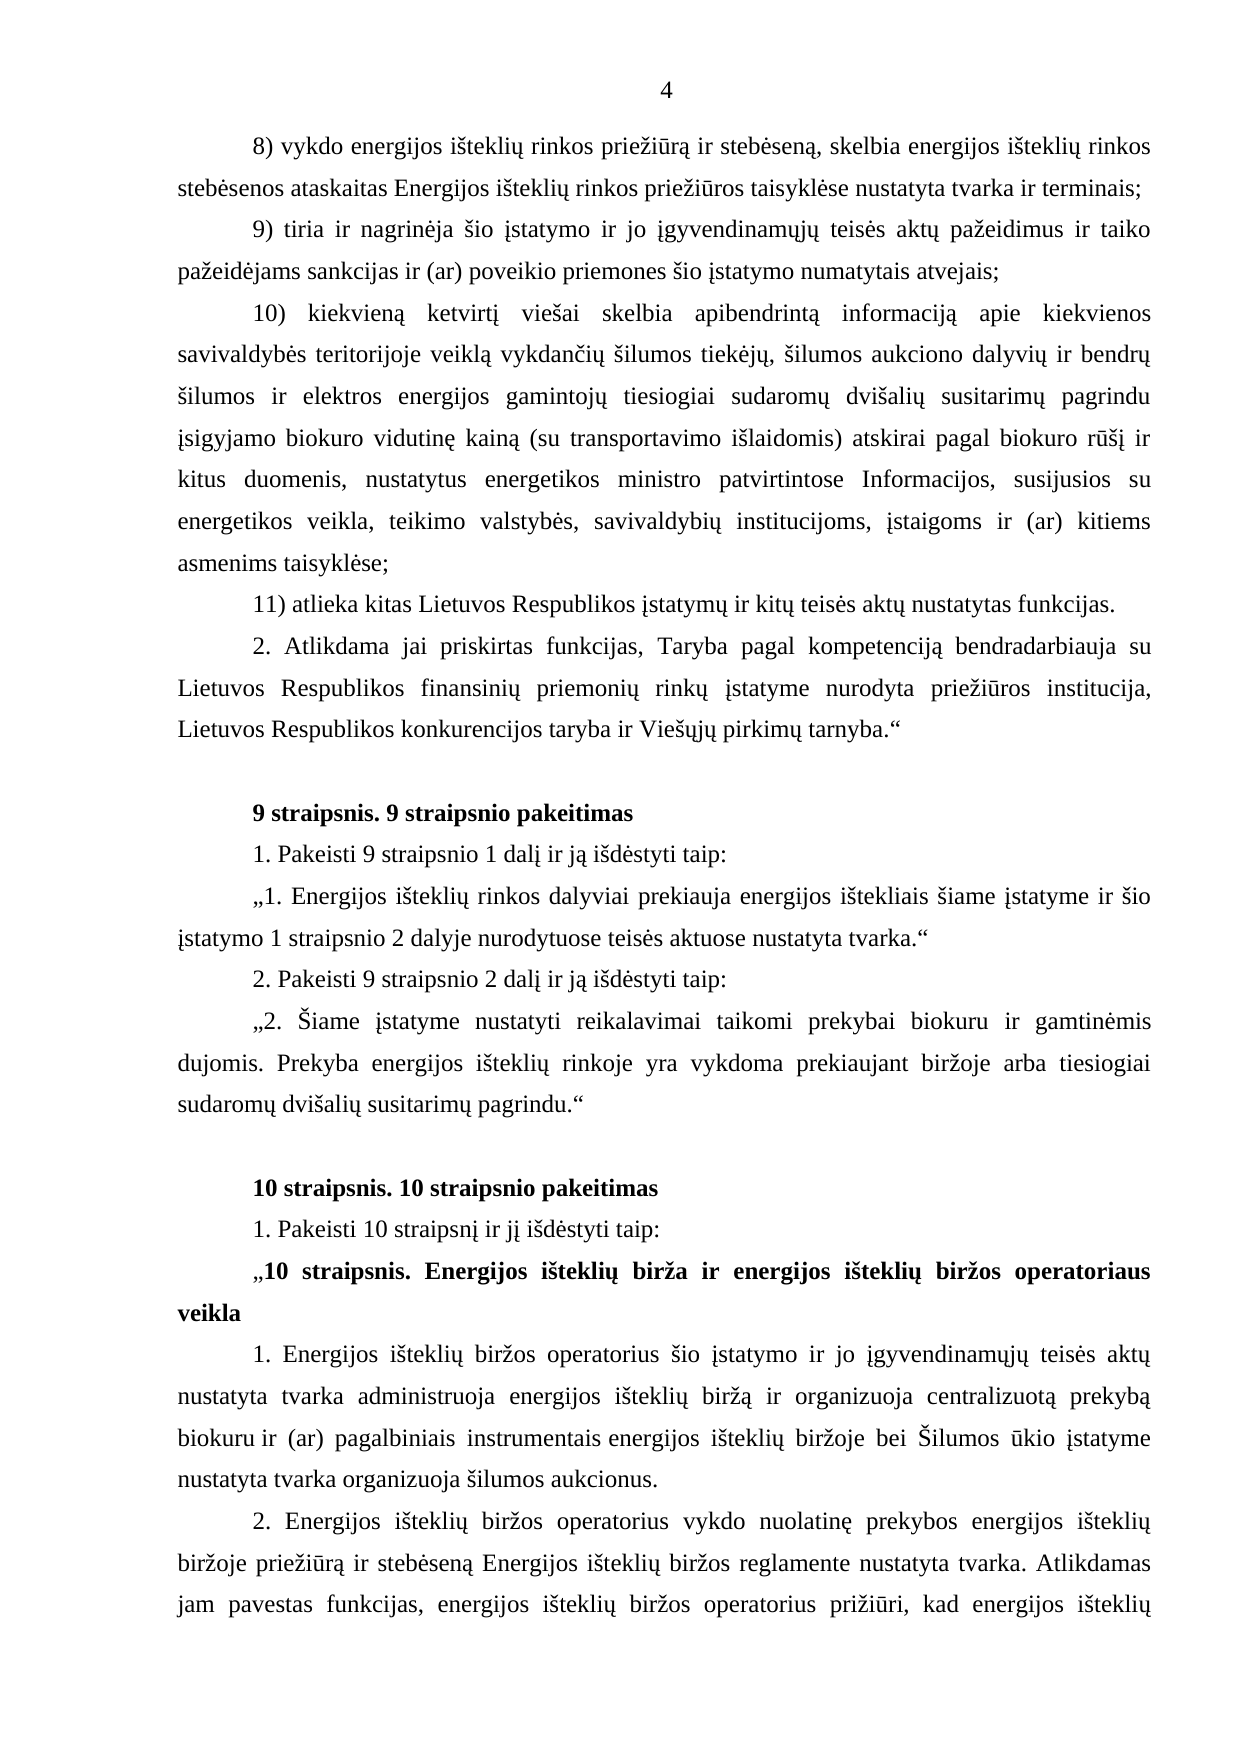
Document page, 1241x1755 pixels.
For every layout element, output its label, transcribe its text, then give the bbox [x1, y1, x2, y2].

text „2. Šiame įstatyme nustatyti reikalavimai taikomi prekybai biokuru ir gamtinėmis dujomis. Prekyba energijos išteklių rinkoje yra vykdoma prekiaujant biržoje arba tiesiogiai sudaromų dvišalių susitarimų pagrindu.“ [177, 993, 1152, 1118]
text 11) atlieka kitas Lietuvos Respublikos įstatymų ir kitų teisės aktų nustatytas funkcijas. [177, 576, 1152, 618]
text 1. Pakeisti 10 straipsnį ir jį išdėstyti taip: [177, 1201, 1152, 1243]
text 2. Atlikdama jai priskirtas funkcijas, Taryba pagal kompetenciją bendradarbiauja su Lietuvos Respublikos finansinių priemonių rinkų įstatyme nurodyta priežiūros institucija, Lietuvos Respublikos konkurencijos taryba ir Viešųjų pirkimų tarnyba.“ [177, 618, 1152, 743]
text 8) vykdo energijos išteklių rinkos priežiūrą ir stebėseną, skelbia energijos išteklių rinkos stebėsenos ataskaitas Energijos išteklių rinkos priežiūros taisyklėse nustatyta tvarka ir terminais; [177, 118, 1152, 201]
text 2. Pakeisti 9 straipsnio 2 dalį ir ją išdėstyti taip: [177, 951, 1152, 993]
text „10 straipsnis. Energijos išteklių birža ir energijos išteklių biržos operatoriaus veikla [177, 1243, 1152, 1326]
text 9 straipsnis. 9 straipsnio pakeitimas [177, 785, 1152, 826]
text „1. Energijos išteklių rinkos dalyviai prekiauja energijos ištekliais šiame įstatyme ir šio įstatymo 1 straipsnio 2 dalyje nurodytuose teisės aktuose nustatyta tvarka.“ [177, 868, 1152, 951]
text 1. Energijos išteklių biržos operatorius šio įstatymo ir jo įgyvendinamųjų teisės aktų nustatyta tvarka administruoja energijos išteklių biržą ir organizuoja centralizuotą prekybą biokuru ir (ar) pagalbiniais instrumentais energijos išteklių biržoje bei Šilumos ūkio įstatyme nustatyta tvarka organizuoja šilumos aukcionus. [177, 1326, 1152, 1493]
text 10 straipsnis. 10 straipsnio pakeitimas [177, 1160, 1152, 1201]
text 2. Energijos išteklių biržos operatorius vykdo nuolatinę prekybos energijos išteklių biržoje priežiūrą ir stebėseną Energijos išteklių biržos reglamente nustatyta tvarka. Atlikdamas jam pavestas funkcijas, energijos išteklių biržos operatorius prižiūri, kad energijos išteklių [177, 1493, 1152, 1618]
text 1. Pakeisti 9 straipsnio 1 dalį ir ją išdėstyti taip: [177, 826, 1152, 868]
text 9) tiria ir nagrinėja šio įstatymo ir jo įgyvendinamųjų teisės aktų pažeidimus ir taiko pažeidėjams sankcijas ir (ar) poveikio priemones šio įstatymo numatytais atvejais; [177, 201, 1152, 285]
text 10) kiekvieną ketvirtį viešai skelbia apibendrintą informaciją apie kiekvienos savivaldybės teritorijoje veiklą vykdančių šilumos tiekėjų, šilumos aukciono dalyvių ir bendrų šilumos ir elektros energijos gamintojų tiesiogiai sudaromų dvišalių susitarimų pagrindu įsigyjamo biokuro vidutinę kainą (su transportavimo išlaidomis) atskirai pagal biokuro rūšį ir kitus duomenis, nustatytus energetikos ministro patvirtintose Informacijos, susijusios su energetikos veikla, teikimo valstybės, savivaldybių institucijoms, įstaigoms ir (ar) kitiems asmenims taisyklėse; [177, 285, 1152, 576]
